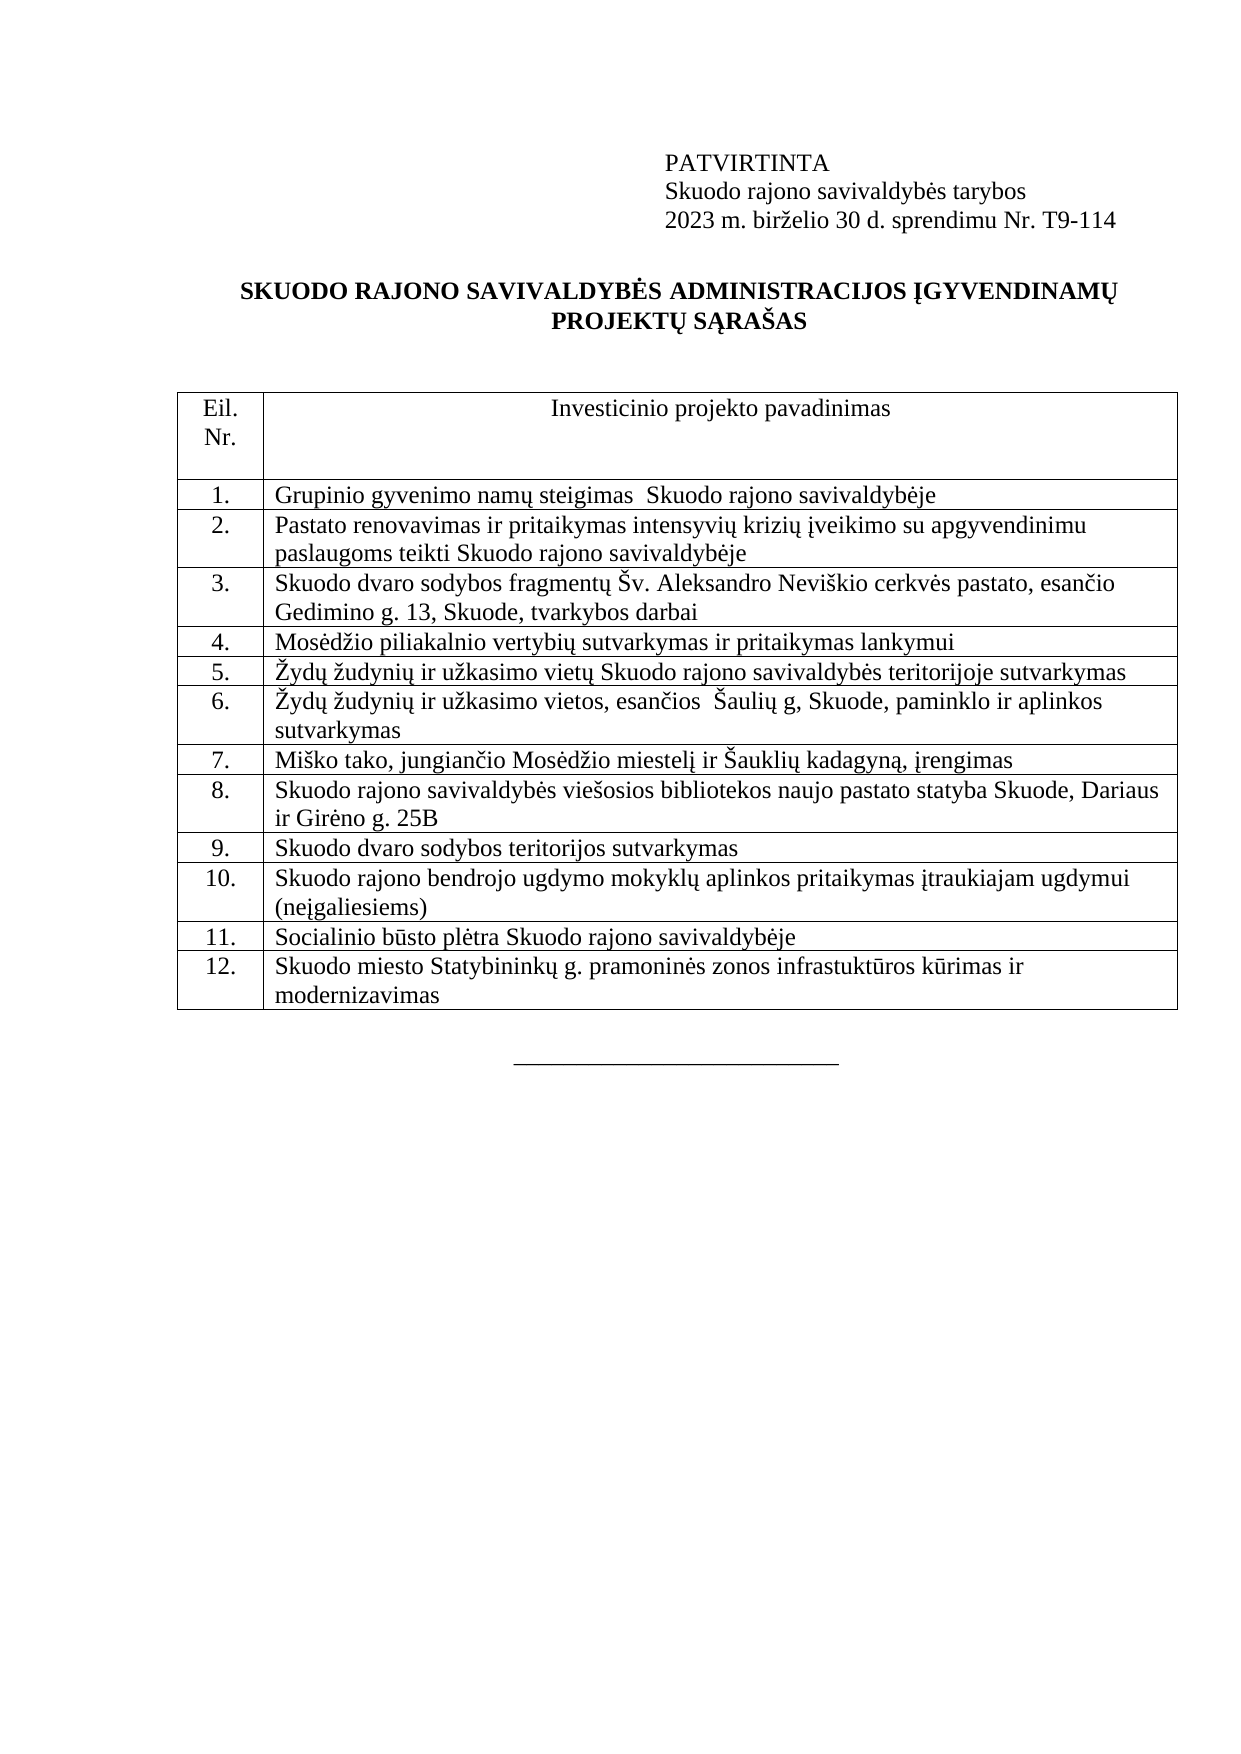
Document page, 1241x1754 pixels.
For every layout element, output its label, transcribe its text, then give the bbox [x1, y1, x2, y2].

text Skuodo rajono savivaldybės tarybos [650, 176, 1181, 205]
text __________________________ [177, 1039, 1181, 1067]
text 2023 m. birželio 30 d. sprendimu Nr. T9-114 [664, 205, 1181, 234]
table_cell 12. [178, 951, 263, 1009]
table_cell Miško tako, jungiančio Mosėdžio miestelį ir Šauklių kadagyną, įrengimas [264, 745, 1177, 774]
table_cell 2. [178, 510, 263, 567]
table_cell Žydų žudynių ir užkasimo vietos, esančios Šaulių g, Skuode, paminklo ir aplinkos sutvarkymas [264, 686, 1177, 744]
table_cell 1. [178, 480, 263, 509]
text SKUODO RAJONO SAVIVALDYBĖS ADMINISTRACIJOS ĮGYVENDINAMŲ PROJEKTŲ SĄRAŠAS [177, 272, 1181, 334]
table_header Eil. Nr. [178, 393, 263, 479]
text PATVIRTINTA [650, 148, 1181, 176]
table_cell 3. [178, 568, 263, 626]
table_cell Skuodo rajono bendrojo ugdymo mokyklų aplinkos pritaikymas įtraukiajam ugdymui (neįgaliesiems) [264, 863, 1177, 921]
table_cell Skuodo miesto Statybininkų g. pramoninės zonos infrastuktūros kūrimas ir modernizavimas [264, 951, 1177, 1009]
table_cell Grupinio gyvenimo namų steigimas Skuodo rajono savivaldybėje [264, 480, 1177, 509]
table_cell Pastato renovavimas ir pritaikymas intensyvių krizių įveikimo su apgyvendinimu paslaugoms teikti Skuodo rajono savivaldybėje [264, 510, 1177, 567]
table_cell 11. [178, 922, 263, 950]
table_cell Socialinio būsto plėtra Skuodo rajono savivaldybėje [264, 922, 1177, 950]
table_cell Skuodo dvaro sodybos fragmentų Šv. Aleksandro Neviškio cerkvės pastato, esančio Gedimino g. 13, Skuode, tvarkybos darbai [264, 568, 1177, 626]
table_cell 6. [178, 686, 263, 744]
table_cell 8. [178, 775, 263, 832]
table_header Investicinio projekto pavadinimas [264, 393, 1177, 479]
table_cell 10. [178, 863, 263, 921]
table_cell Žydų žudynių ir užkasimo vietų Skuodo rajono savivaldybės teritorijoje sutvarkymas [264, 657, 1177, 685]
table_cell Skuodo rajono savivaldybės viešosios bibliotekos naujo pastato statyba Skuode, Dariaus ir Girėno g. 25B [264, 775, 1177, 832]
table_cell 9. [178, 833, 263, 862]
table_cell 5. [178, 657, 263, 685]
table_cell Skuodo dvaro sodybos teritorijos sutvarkymas [264, 833, 1177, 862]
table_cell Mosėdžio piliakalnio vertybių sutvarkymas ir pritaikymas lankymui [264, 627, 1177, 656]
table_cell 4. [178, 627, 263, 656]
table_cell 7. [178, 745, 263, 774]
